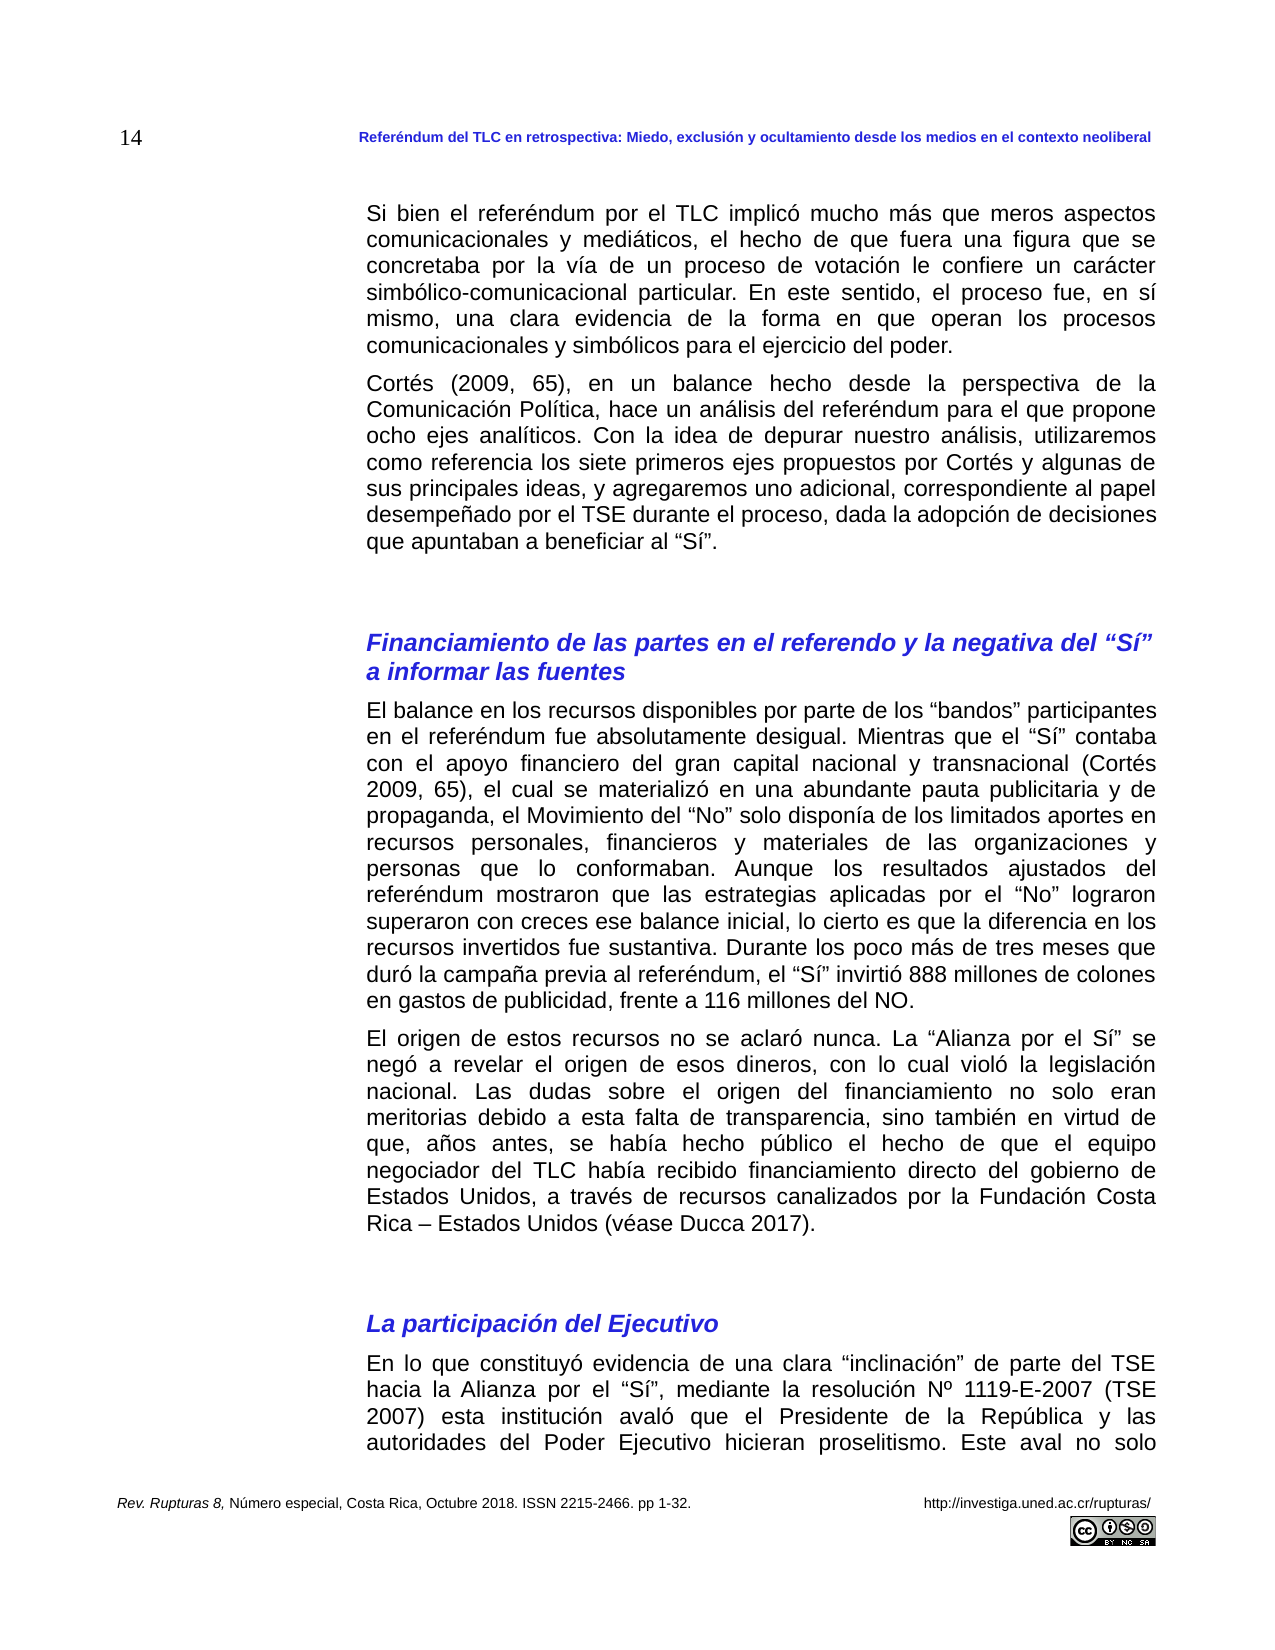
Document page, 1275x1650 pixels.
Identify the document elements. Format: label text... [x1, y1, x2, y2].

text En lo que constituyó evidencia de una clara “inclinación” de parte del TSE hacia la Alianza por el “Sí”, mediante la resolución Nº 1119-E-2007 (TSE 2007) esta institución avaló que el Presidente de la República y las autoridades del Poder Ejecutivo hicieran proselitismo. Este aval no solo [366, 1350, 1157, 1455]
text Cortés (2009, 65), en un balance hecho desde la perspectiva de la Comunicación Política, hace un análisis del referéndum para el que propone ocho ejes analíticos. Con la idea de depurar nuestro análisis, utilizaremos como referencia los siete primeros ejes propuestos por Cortés y algunas de sus principales ideas, y agregaremos uno adicional, correspondiente al papel desempeñado por el TSE durante el proceso, dada la adopción de decisiones que apuntaban a beneficiar al “Sí”. [366, 370, 1157, 554]
text El origen de estos recursos no se aclaró nunca. La “Alianza por el Sí” se negó a revelar el origen de esos dineros, con lo cual violó la legislación nacional. Las dudas sobre el origen del financiamiento no solo eran meritorias debido a esta falta de transparencia, sino también en virtud de que, años antes, se había hecho público el hecho de que el equipo negociador del TLC había recibido financiamiento directo del gobierno de Estados Unidos, a través de recursos canalizados por la Fundación Costa Rica – Estados Unidos (véase Ducca 2017). [366, 1025, 1157, 1236]
subtitle Financiamiento de las partes en el referendo y la negativa del “Sí” a informar las fuentes [366, 628, 1157, 685]
text Si bien el referéndum por el TLC implicó mucho más que meros aspectos comunicacionales y mediáticos, el hecho de que fuera una figura que se concretaba por la vía de un proceso de votación le confiere un carácter simbólico-comunicacional particular. En este sentido, el proceso fue, en sí mismo, una clara evidencia de la forma en que operan los procesos comunicacionales y simbólicos para el ejercicio del poder. [366, 200, 1157, 358]
text El balance en los recursos disponibles por parte de los “bandos” participantes en el referéndum fue absolutamente desigual. Mientras que el “Sí” contaba con el apoyo financiero del gran capital nacional y transnacional (Cortés 2009, 65), el cual se materializó en una abundante pauta publicitaria y de propaganda, el Movimiento del “No” solo disponía de los limitados aportes en recursos personales, financieros y materiales de las organizaciones y personas que lo conformaban. Aunque los resultados ajustados del referéndum mostraron que las estrategias aplicadas por el “No” lograron superaron con creces ese balance inicial, lo cierto es que la diferencia en los recursos invertidos fue sustantiva. Durante los poco más de tres meses que duró la campaña previa al referéndum, el “Sí” invirtió 888 millones de colones en gastos de publicidad, frente a 116 millones del NO. [366, 697, 1157, 1013]
subtitle La participación del Ejecutivo [366, 1309, 1157, 1338]
picture [1070, 1516, 1156, 1546]
